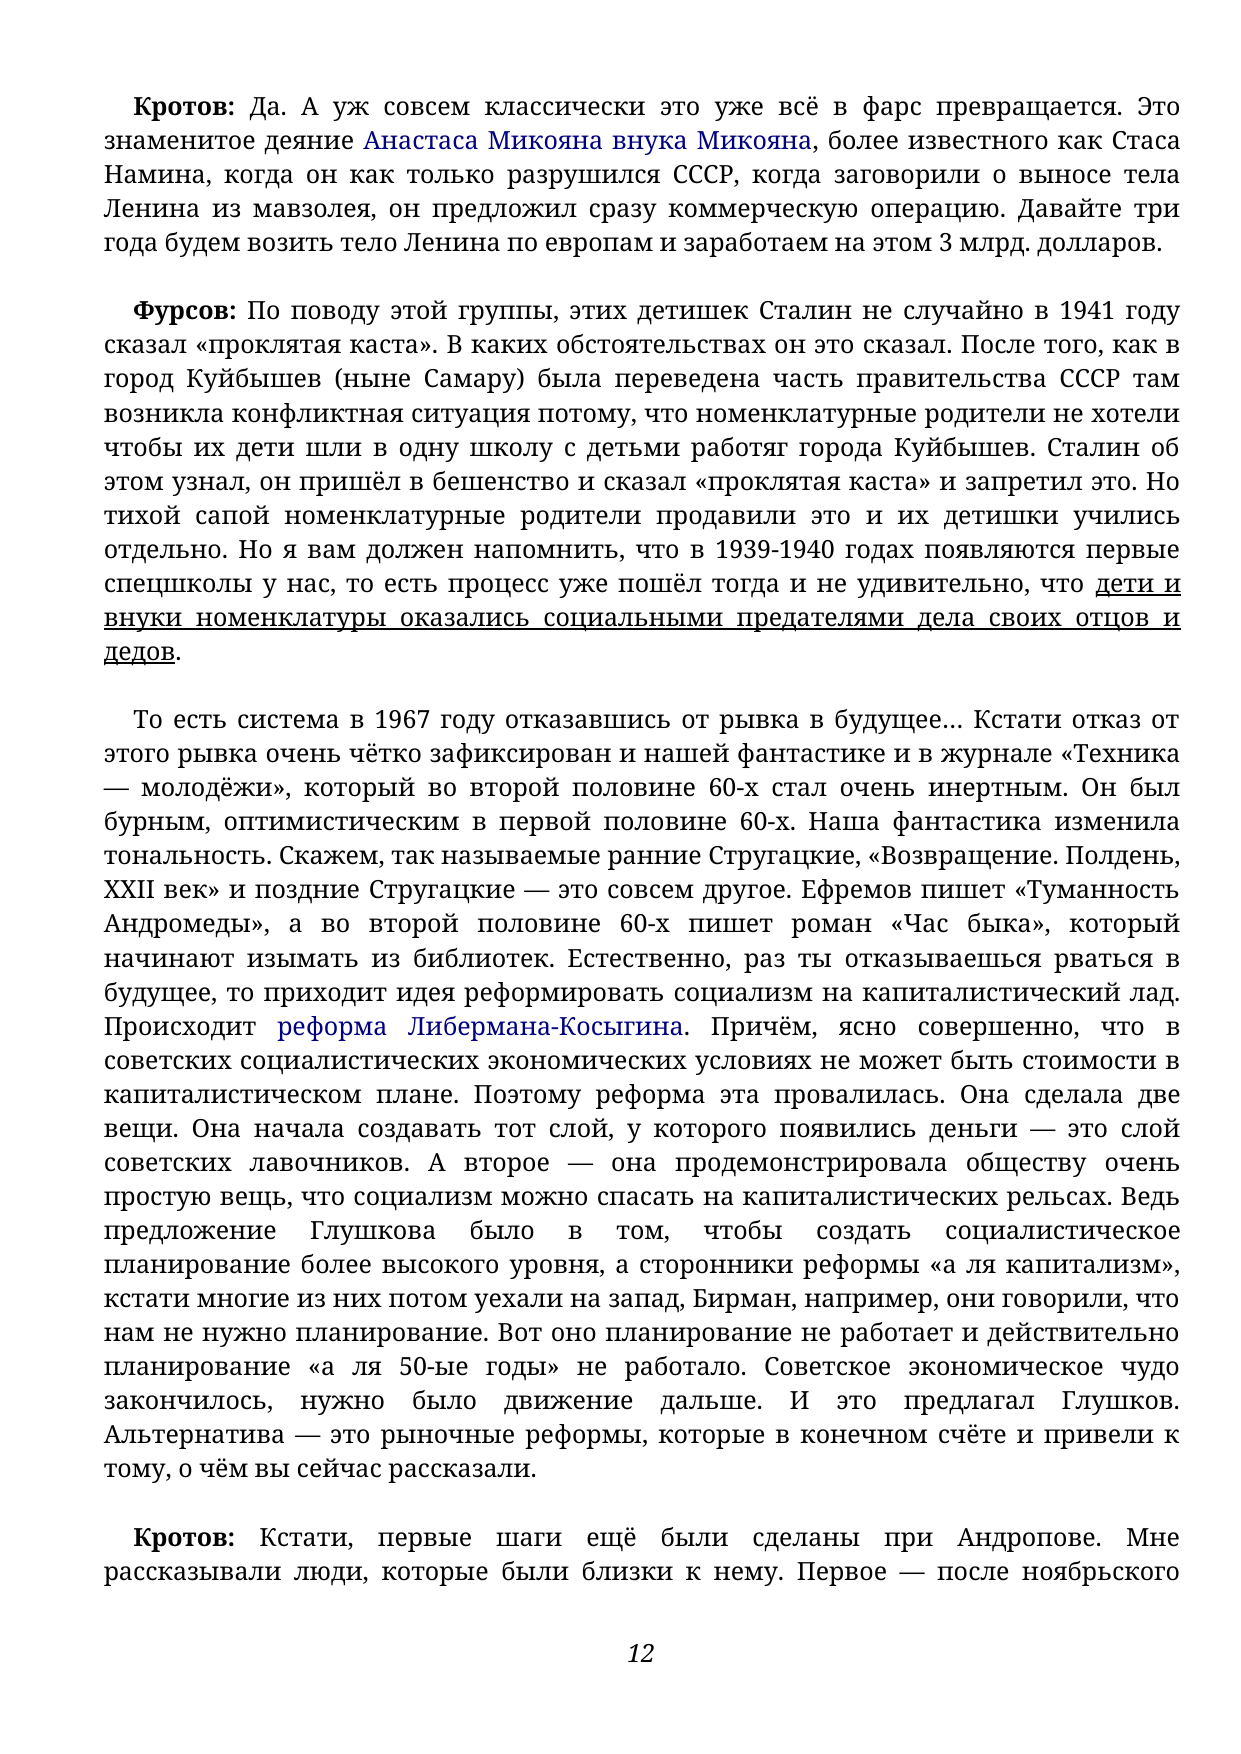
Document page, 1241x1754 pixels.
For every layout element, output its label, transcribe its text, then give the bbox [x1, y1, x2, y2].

text Кротов: Да. А уж совсем классически это уже всё в фарс превращается. Это знаменитое деяние Анастаса Микояна внука Микояна, более известного как Стаса Намина, когда он как только разрушился СССР, когда заговорили о выносе тела Ленина из мавзолея, он предложил сразу коммерческую операцию. Давайте три года будем возить тело Ленина по европам и заработаем на этом 3 млрд. долларов. [103, 89, 1181, 259]
text Фурсов: По поводу этой группы, этих детишек Сталин не случайно в 1941 году сказал «проклятая каста». В каких обстоятельствах он это сказал. После того, как в город Куйбышев (ныне Самару) была переведена часть правительства СССР там возникла конфликтная ситуация потому, что номенклатурные родители не хотели чтобы их дети шли в одну школу с детьми работяг города Куйбышев. Сталин об этом узнал, он пришёл в бешенство и сказал «проклятая каста» и запретил это. Но тихой сапой номенклатурные родители продавили это и их детишки учились отдельно. Но я вам должен напомнить, что в 1939-1940 годах появляются первые спецшколы у нас, то есть процесс уже пошёл тогда и не удивительно, что дети и внуки номенклатуры оказались социальными предателями дела своих отцов и [103, 293, 1181, 628]
text дедов. [103, 629, 1181, 668]
text Кротов: Кстати, первые шаги ещё были сделаны при Андропове. Мне рассказывали люди, которые были близки к нему. Первое — после ноябрьского [103, 1519, 1181, 1587]
text То есть система в 1967 году отказавшись от рывка в будущее… Кстати отказ от этого рывка очень чётко зафиксирован и нашей фантастике и в журнале «Техника — молодёжи», который во второй половине 60-х стал очень инертным. Он был бурным, оптимистическим в первой половине 60-х. Наша фантастика изменила тональность. Скажем, так называемые ранние Стругацкие, «Возвращение. Полдень, XXII век» и поздние Стругацкие — это совсем другое. Ефремов пишет «Туманность Андромеды», а во второй половине 60-х пишет роман «Час быка», который начинают изымать из библиотек. Естественно, раз ты отказываешься рваться в будущее, то приходит идея реформировать социализм на капиталистический лад. Происходит реформа Либермана-Косыгина. Причём, ясно совершенно, что в советских социалистических экономических условиях не может быть стоимости в капиталистическом плане. Поэтому реформа эта провалилась. Она сделала две вещи. Она начала создавать тот слой, у которого появились деньги — это слой советских лавочников. А второе — она продемонстрировала обществу очень простую вещь, что социализм можно спасать на капиталистических рельсах. Ведь предложение Глушкова было в том, чтобы создать социалистическое планирование более высокого уровня, а сторонники реформы «а ля капитализм», кстати многие из них потом уехали на запад, Бирман, например, они говорили, что нам не нужно планирование. Вот оно планирование не работает и действительно планирование «а ля 50-ые годы» не работало. Советское экономическое чудо закончилось, нужно было движение дальше. И это предлагал Глушков. Альтернатива — это рыночные реформы, которые в конечном счёте и привели к тому, о чём вы сейчас рассказали. [103, 702, 1181, 1485]
